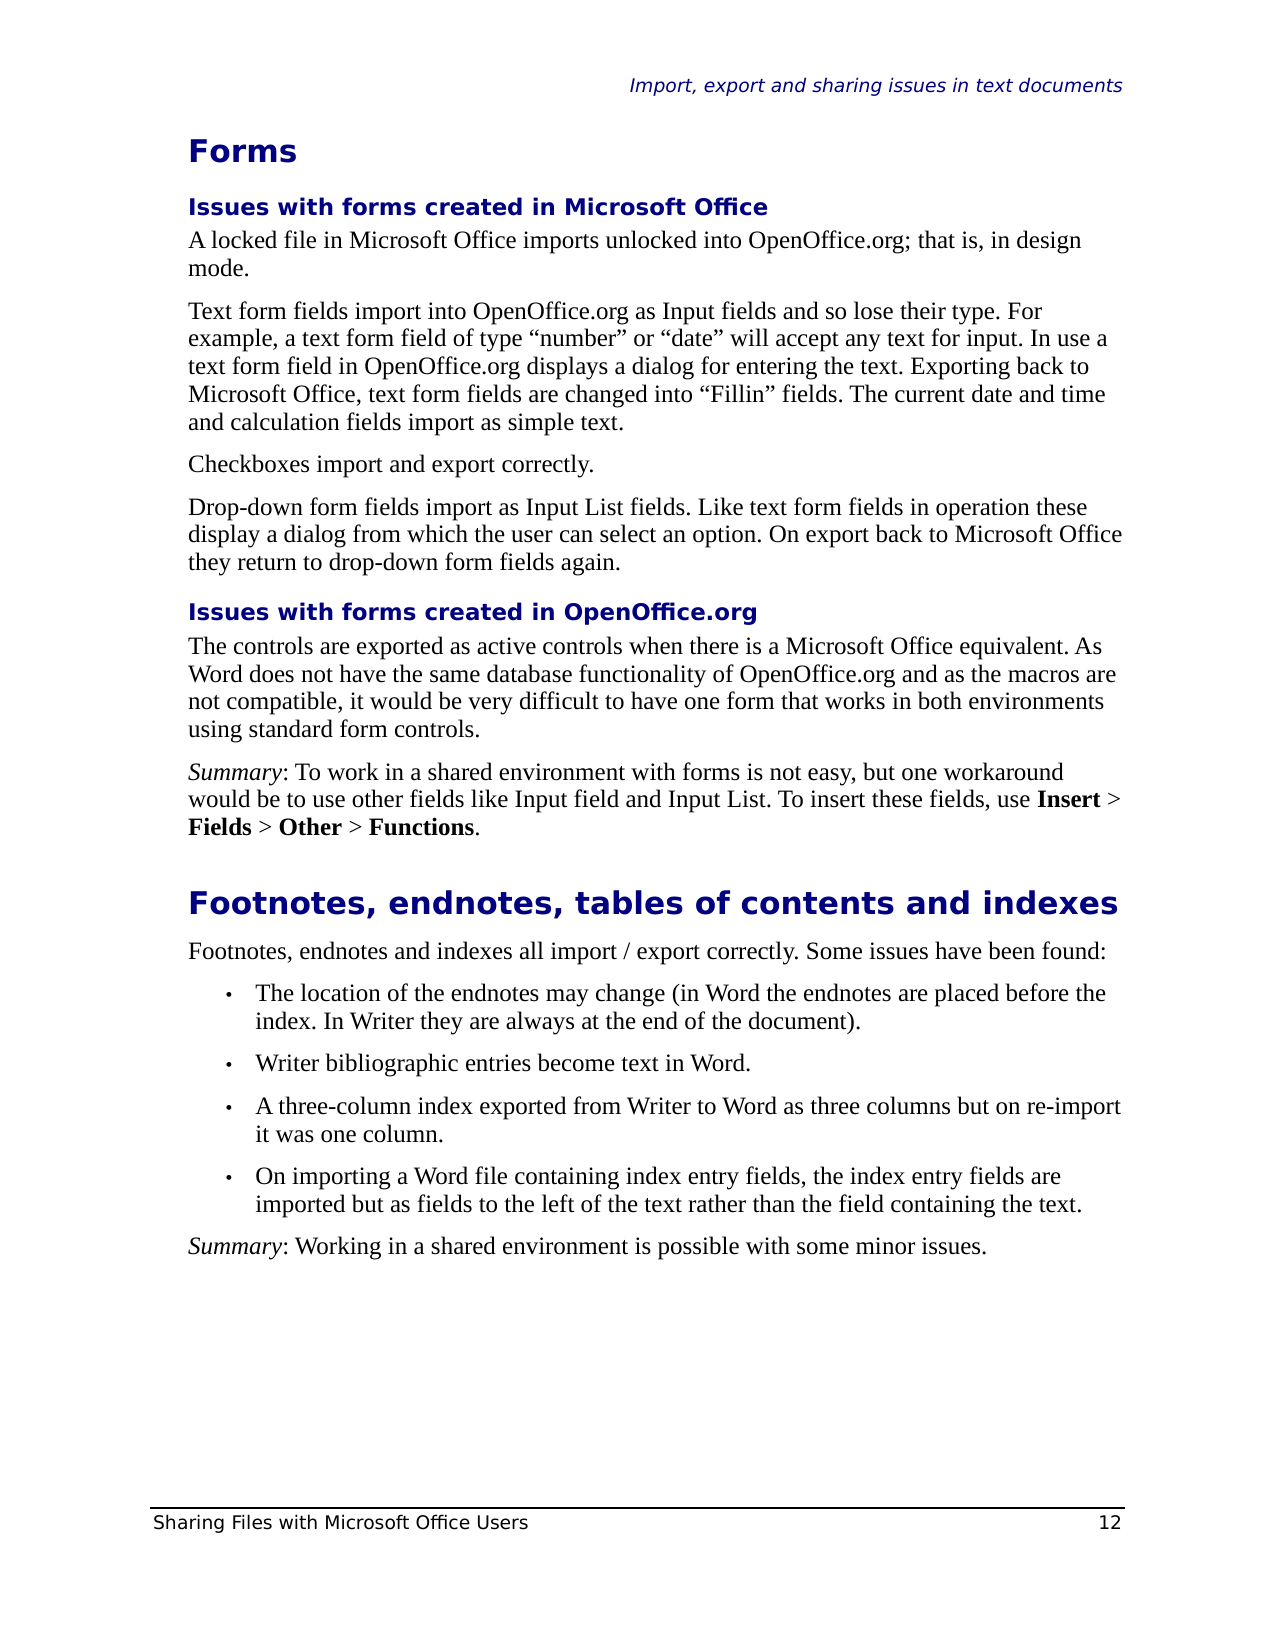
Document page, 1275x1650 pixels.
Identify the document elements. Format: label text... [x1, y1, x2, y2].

subtitle Issues with forms created in Microsoft Office [188, 194, 1125, 221]
text Footnotes, endnotes and indexes all import / export correctly. Some issues have been found: [188, 937, 1125, 964]
list Writer bibliographic entries become text in Word. [226, 1049, 1125, 1077]
subtitle Footnotes, endnotes, tables of contents and indexes [188, 886, 1125, 922]
text The controls are exported as active controls when there is a Microsoft Office equivalent. As Word does not have the same database functionality of OpenOffice.org and as the macros are not compatible, it would be very difficult to have one form that works in both environments using standard form controls. [188, 632, 1125, 743]
text A locked file in Microsoft Office imports unlocked into OpenOffice.org; that is, in design mode. [188, 227, 1125, 282]
list On importing a Word file containing index entry fields, the index entry fields are imported but as fields to the left of the text rather than the field containing the text. [226, 1162, 1125, 1218]
text Summary: To work in a shared environment with forms is not easy, but one workaround would be to use other fields like Input field and Input List. To insert these fields, use Insert > Fields > Other > Functions. [188, 758, 1125, 841]
text Text form fields import into OpenOffice.org as Input fields and so lose their type. For example, a text form field of type “number” or “date” will accept any text for input. In use a text form field in OpenOffice.org displays a dialog for entering the text. Exporting back to Microsoft Office, text form fields are changed into “Fillin” fields. The current date and time and calculation fields import as simple text. [188, 297, 1125, 435]
subtitle Forms [188, 134, 1125, 170]
text Drop-down form fields import as Input List fields. Like text form fields in operation these display a dialog from which the user can select an option. On export back to Microsoft Office they return to drop-down form fields again. [188, 493, 1125, 576]
subtitle Issues with forms created in OpenOffice.org [188, 599, 1125, 626]
list The location of the endnotes may change (in Word the endnotes are placed before the index. In Writer they are always at the end of the document). [226, 979, 1125, 1035]
text Summary: Working in a shared environment is possible with some minor issues. [188, 1232, 1125, 1260]
text Checkboxes import and export correctly. [188, 450, 1125, 478]
list A three-column index exported from Writer to Word as three columns but on re-import it was one column. [226, 1092, 1125, 1147]
